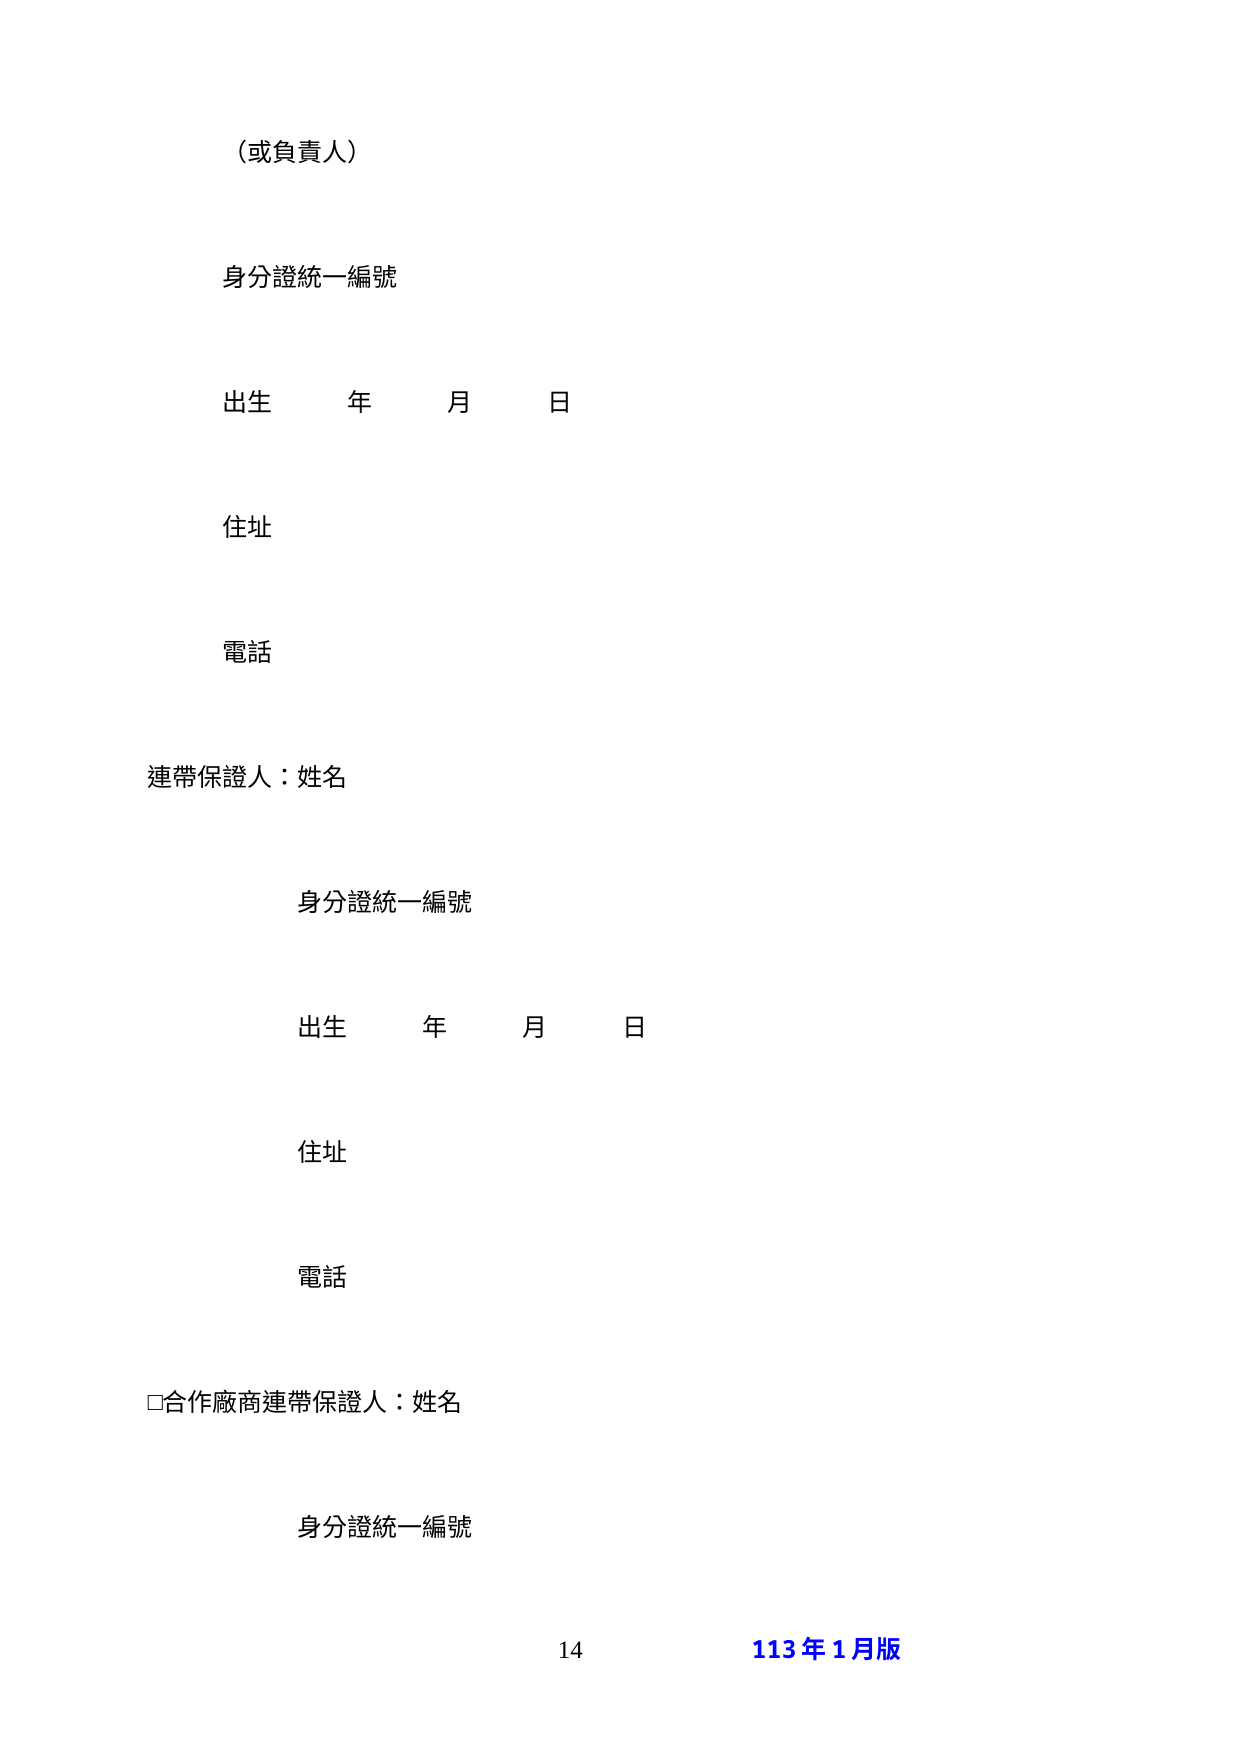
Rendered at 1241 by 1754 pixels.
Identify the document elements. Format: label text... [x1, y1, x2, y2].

text 身分證統一編號 [298, 859, 1092, 921]
text 連帶保證人：姓名 [148, 734, 1092, 796]
text 身分證統一編號 [298, 1484, 1092, 1546]
text 住址 [223, 484, 1092, 546]
text （或負責人） [223, 109, 1092, 171]
text 電話 [298, 1234, 1092, 1296]
text 住址 [298, 1109, 1092, 1171]
text 出生 年 月 日 [223, 359, 1092, 421]
text 身分證統一編號 [223, 234, 1092, 296]
text 出生 年 月 日 [298, 984, 1092, 1046]
text □合作廠商連帶保證人：姓名 [148, 1359, 1092, 1421]
text 電話 [223, 609, 1092, 671]
